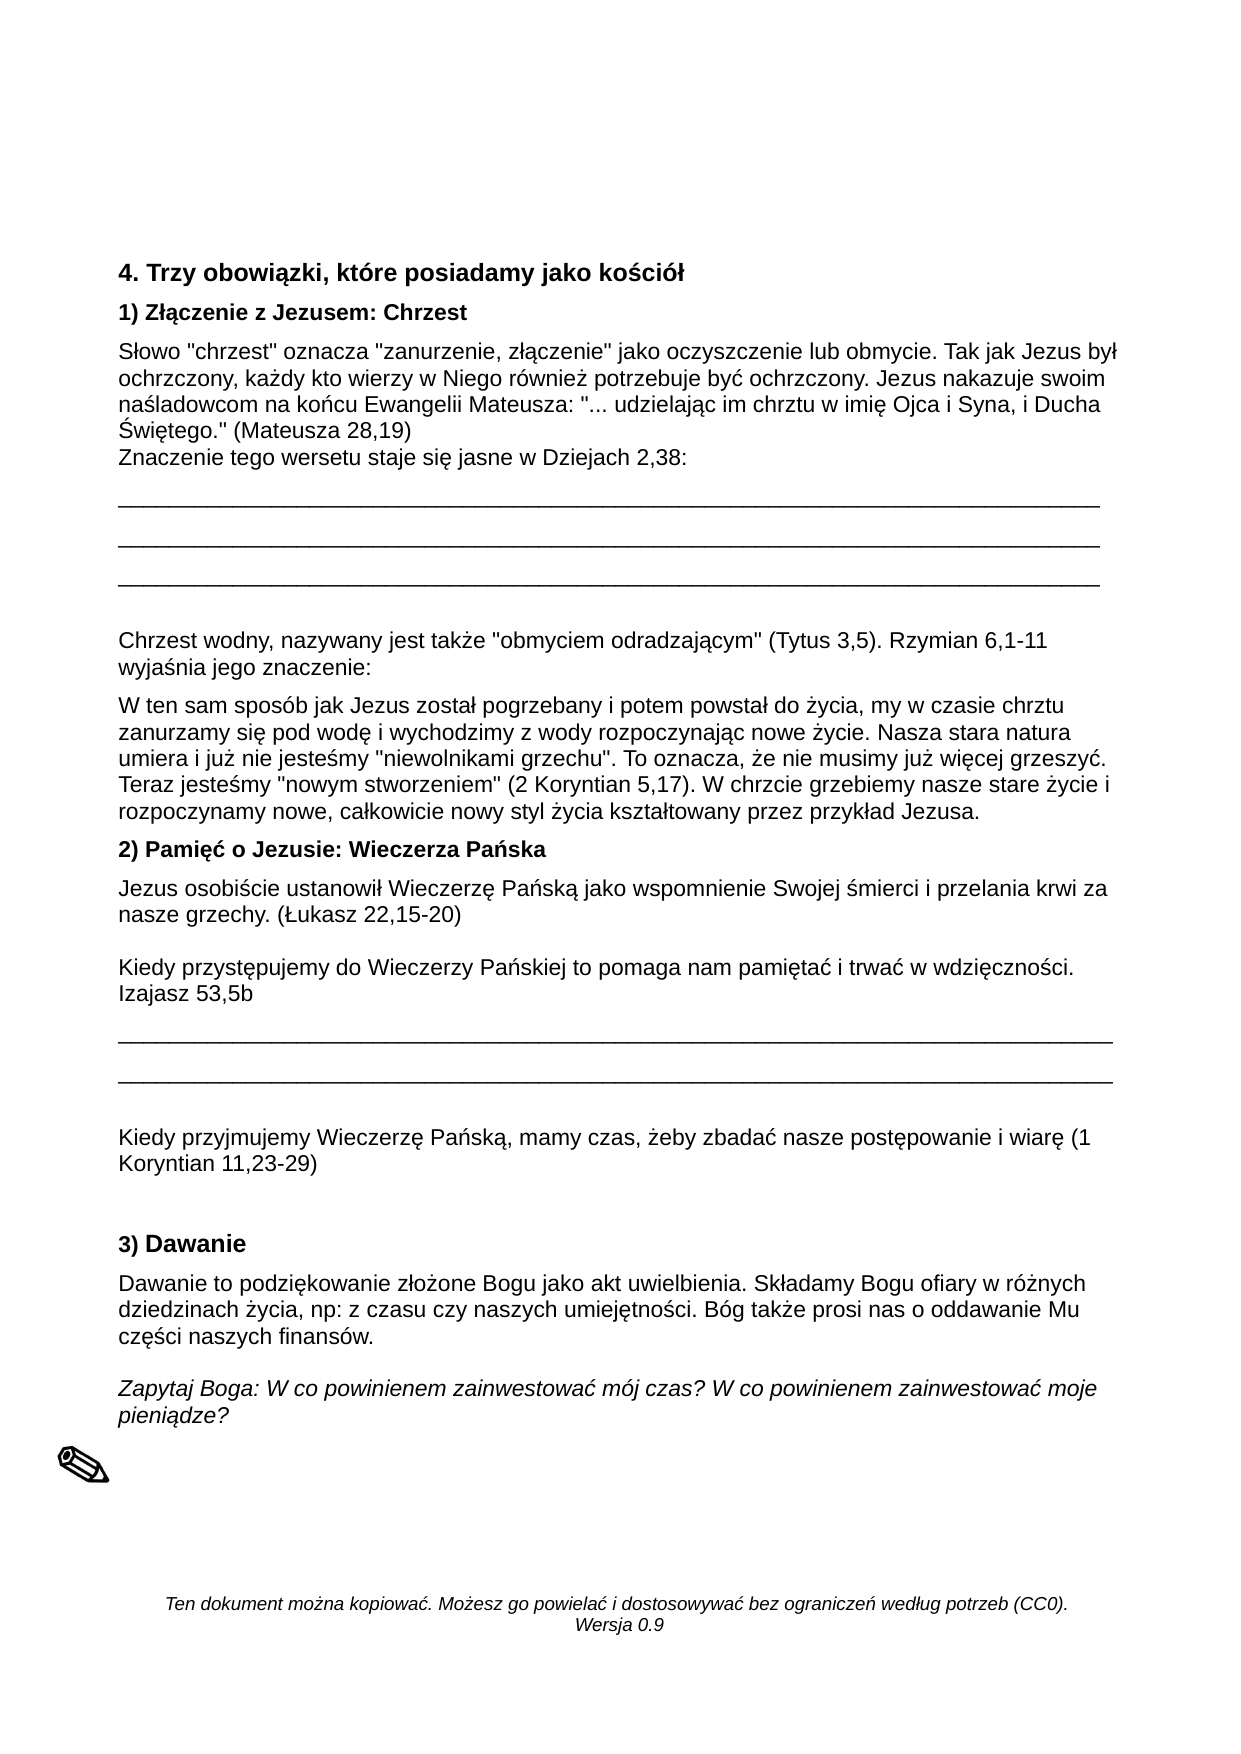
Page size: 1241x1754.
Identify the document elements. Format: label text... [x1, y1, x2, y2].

text ______________________________________________________________________________ [118, 1058, 1122, 1084]
text Zapytaj Boga: W co powinienem zainwestować mój czas? W co powinienem zainwestować moje pieniądze? [118, 1375, 1122, 1428]
text Kiedy przystępujemy do Wieczerzy Pańskiej to pomaga nam pamiętać i trwać w wdzięczności. Izajasz 53,5b [118, 954, 1122, 1006]
text _____________________________________________________________________________ [118, 482, 1122, 509]
text _____________________________________________________________________________ [118, 561, 1122, 588]
text W ten sam sposób jak Jezus został pogrzebany i potem powstał do życia, my w czasie chrztu zanurzamy się pod wodę i wychodzimy z wody rozpoczynając nowe życie. Nasza stara natura umiera i już nie jesteśmy "niewolnikami grzechu". To oznacza, że nie musimy już więcej grzeszyć. Teraz jesteśmy "nowym stworzeniem" (2 Koryntian 5,17). W chrzcie grzebiemy nasze stare życie i rozpoczynamy nowe, całkowicie nowy styl życia kształtowany przez przykład Jezusa. [118, 692, 1122, 824]
text _____________________________________________________________________________ [118, 522, 1122, 548]
subtitle 4. Trzy obowiązki, które posiadamy jako kościół [118, 258, 1122, 287]
text Dawanie to podziękowanie złożone Bogu jako akt uwielbienia. Składamy Bogu ofiary w różnych dziedzinach życia, np: z czasu czy naszych umiejętności. Bóg także prosi nas o oddawanie Mu części naszych finansów. [118, 1270, 1122, 1349]
text ______________________________________________________________________________ [118, 1018, 1122, 1044]
text Chrzest wodny, nazywany jest także "obmyciem odradzającym" (Tytus 3,5). Rzymian 6,1-11 wyjaśnia jego znaczenie: [118, 627, 1122, 680]
text 1) Złączenie z Jezusem: Chrzest [118, 299, 1122, 326]
text Słowo "chrzest" oznacza "zanurzenie, złączenie" jako oczyszczenie lub obmycie. Tak jak Jezus był ochrzczony, każdy kto wierzy w Niego również potrzebuje być ochrzczony. Jezus nakazuje swoim naśladowcom na końcu Ewangelii Mateusza: "... udzielając im chrztu w imię Ojca i Syna, i Ducha Świętego." (Mateusza 28,19) Znaczenie tego wersetu staje się jasne w Dziejach 2,38: [118, 338, 1122, 470]
text Jezus osobiście ustanowił Wieczerzę Pańską jako wspomnienie Swojej śmierci i przelania krwi za nasze grzechy. (Łukasz 22,15-20) [118, 874, 1122, 927]
text 2) Pamięć o Jezusie: Wieczerza Pańska [118, 836, 1122, 862]
text 3) Dawanie [118, 1229, 1122, 1258]
picture [50, 1443, 117, 1489]
text Kiedy przyjmujemy Wieczerzę Pańską, mamy czas, żeby zbadać nasze postępowanie i wiarę (1 Koryntian 11,23-29) [118, 1123, 1122, 1176]
